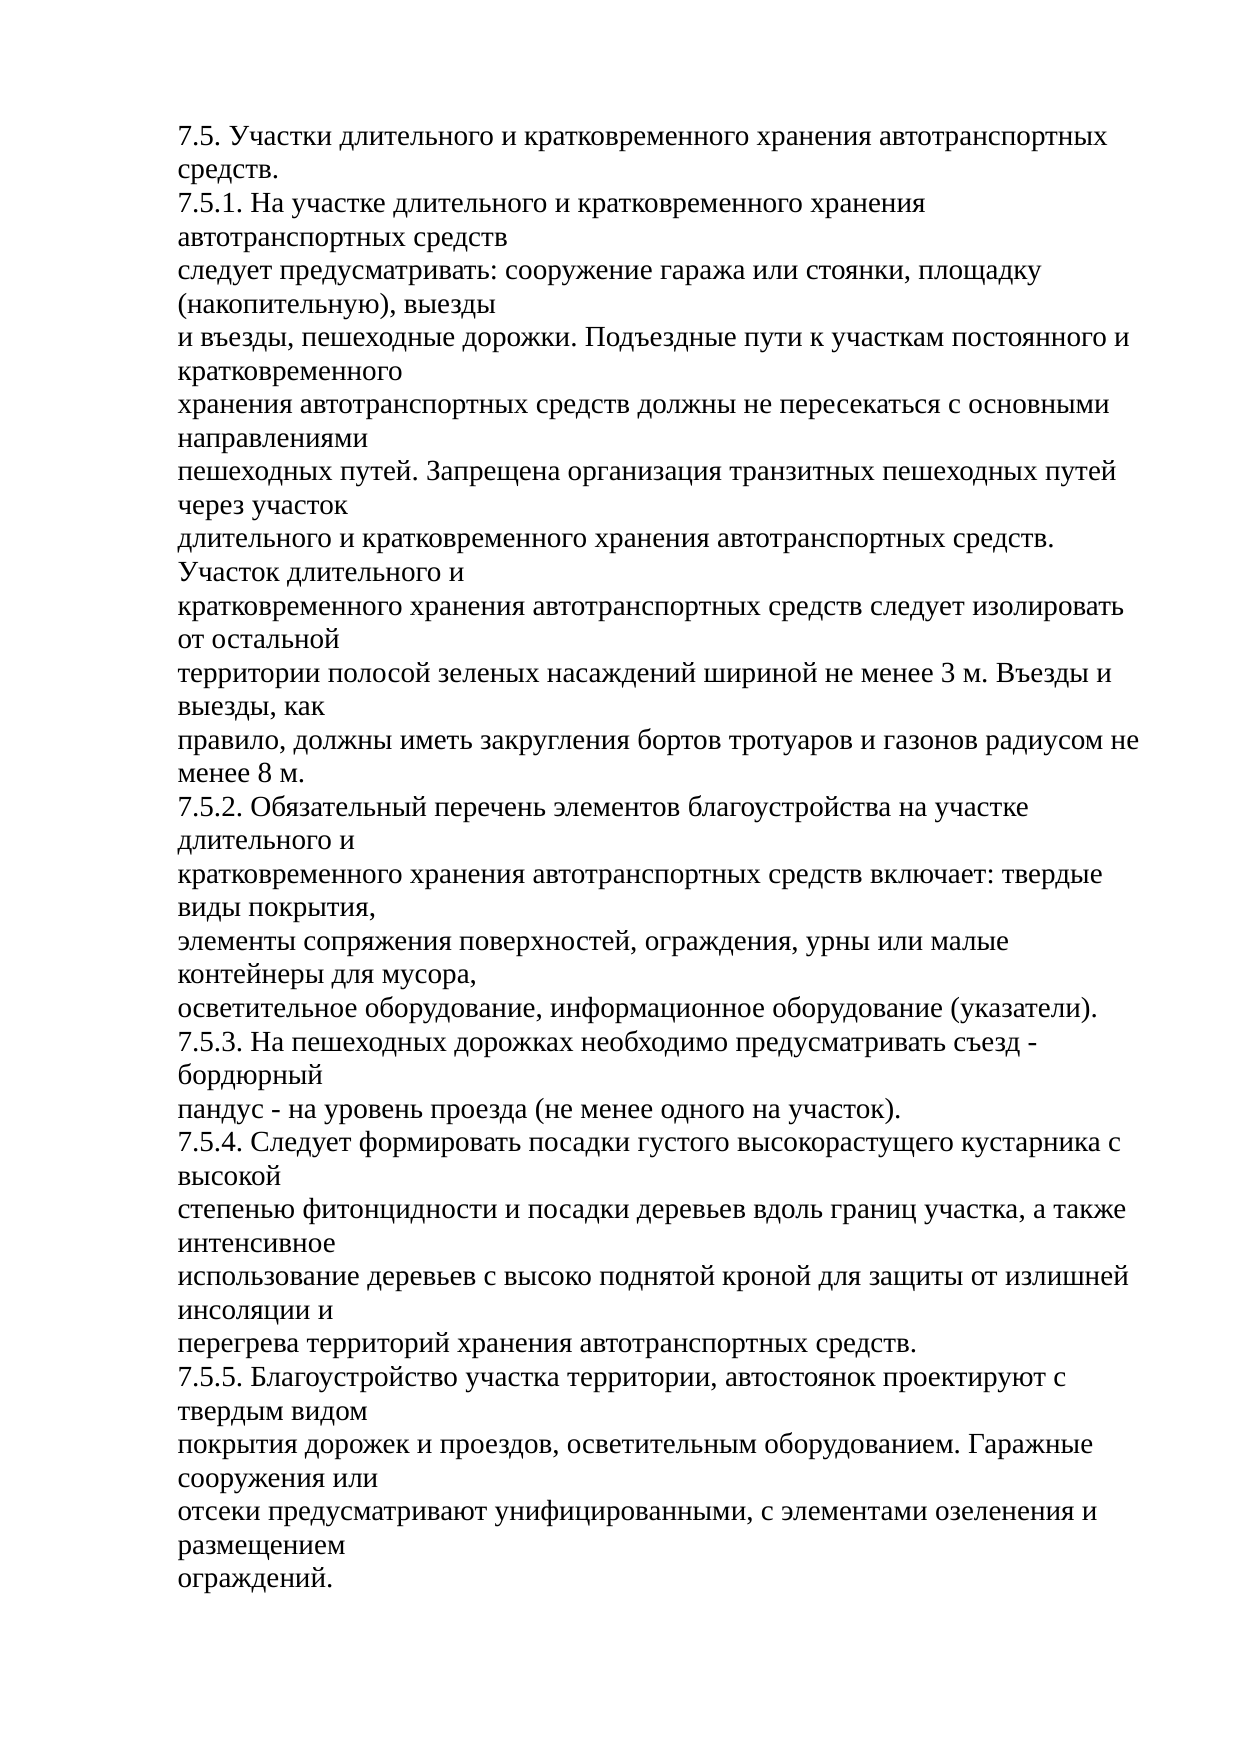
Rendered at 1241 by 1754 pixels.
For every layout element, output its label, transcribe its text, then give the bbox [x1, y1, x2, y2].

text 7.5.1. На участке длительного и кратковременного хранения автотранспортных средств [177, 185, 1152, 252]
text правило, должны иметь закругления бортов тротуаров и газонов радиусом не менее 8 м. [177, 722, 1152, 789]
text покрытия дорожек и проездов, осветительным оборудованием. Гаражные сооружения или [177, 1426, 1152, 1493]
text перегрева территорий хранения автотранспортных средств. [177, 1326, 1152, 1359]
text хранения автотранспортных средств должны не пересекаться с основными направлениями [177, 386, 1152, 453]
text осветительное оборудование, информационное оборудование (указатели). [177, 990, 1152, 1024]
text ограждений. [177, 1560, 1152, 1594]
text 7.5.5. Благоустройство участка территории, автостоянок проектируют с твердым видом [177, 1359, 1152, 1426]
text кратковременного хранения автотранспортных средств следует изолировать от остальной [177, 588, 1152, 655]
text 7.5. Участки длительного и кратковременного хранения автотранспортных средств. [177, 118, 1152, 185]
text использование деревьев с высоко поднятой кроной для защиты от излишней инсоляции и [177, 1258, 1152, 1326]
text следует предусматривать: сооружение гаража или стоянки, площадку (накопительную), выезды [177, 252, 1152, 319]
text и въезды, пешеходные дорожки. Подъездные пути к участкам постоянного и кратковременного [177, 319, 1152, 386]
text элементы сопряжения поверхностей, ограждения, урны или малые контейнеры для мусора, [177, 923, 1152, 990]
text кратковременного хранения автотранспортных средств включает: твердые виды покрытия, [177, 856, 1152, 923]
text 7.5.2. Обязательный перечень элементов благоустройства на участке длительного и [177, 789, 1152, 856]
text 7.5.3. На пешеходных дорожках необходимо предусматривать съезд - бордюрный [177, 1024, 1152, 1091]
text территории полосой зеленых насаждений шириной не менее 3 м. Въезды и выезды, как [177, 655, 1152, 722]
text 7.5.4. Следует формировать посадки густого высокорастущего кустарника с высокой [177, 1124, 1152, 1191]
text степенью фитонцидности и посадки деревьев вдоль границ участка, а также интенсивное [177, 1191, 1152, 1258]
text пандус - на уровень проезда (не менее одного на участок). [177, 1091, 1152, 1124]
text длительного и кратковременного хранения автотранспортных средств. Участок длительного и [177, 521, 1152, 588]
text отсеки предусматривают унифицированными, с элементами озеленения и размещением [177, 1493, 1152, 1560]
text пешеходных путей. Запрещена организация транзитных пешеходных путей через участок [177, 453, 1152, 521]
